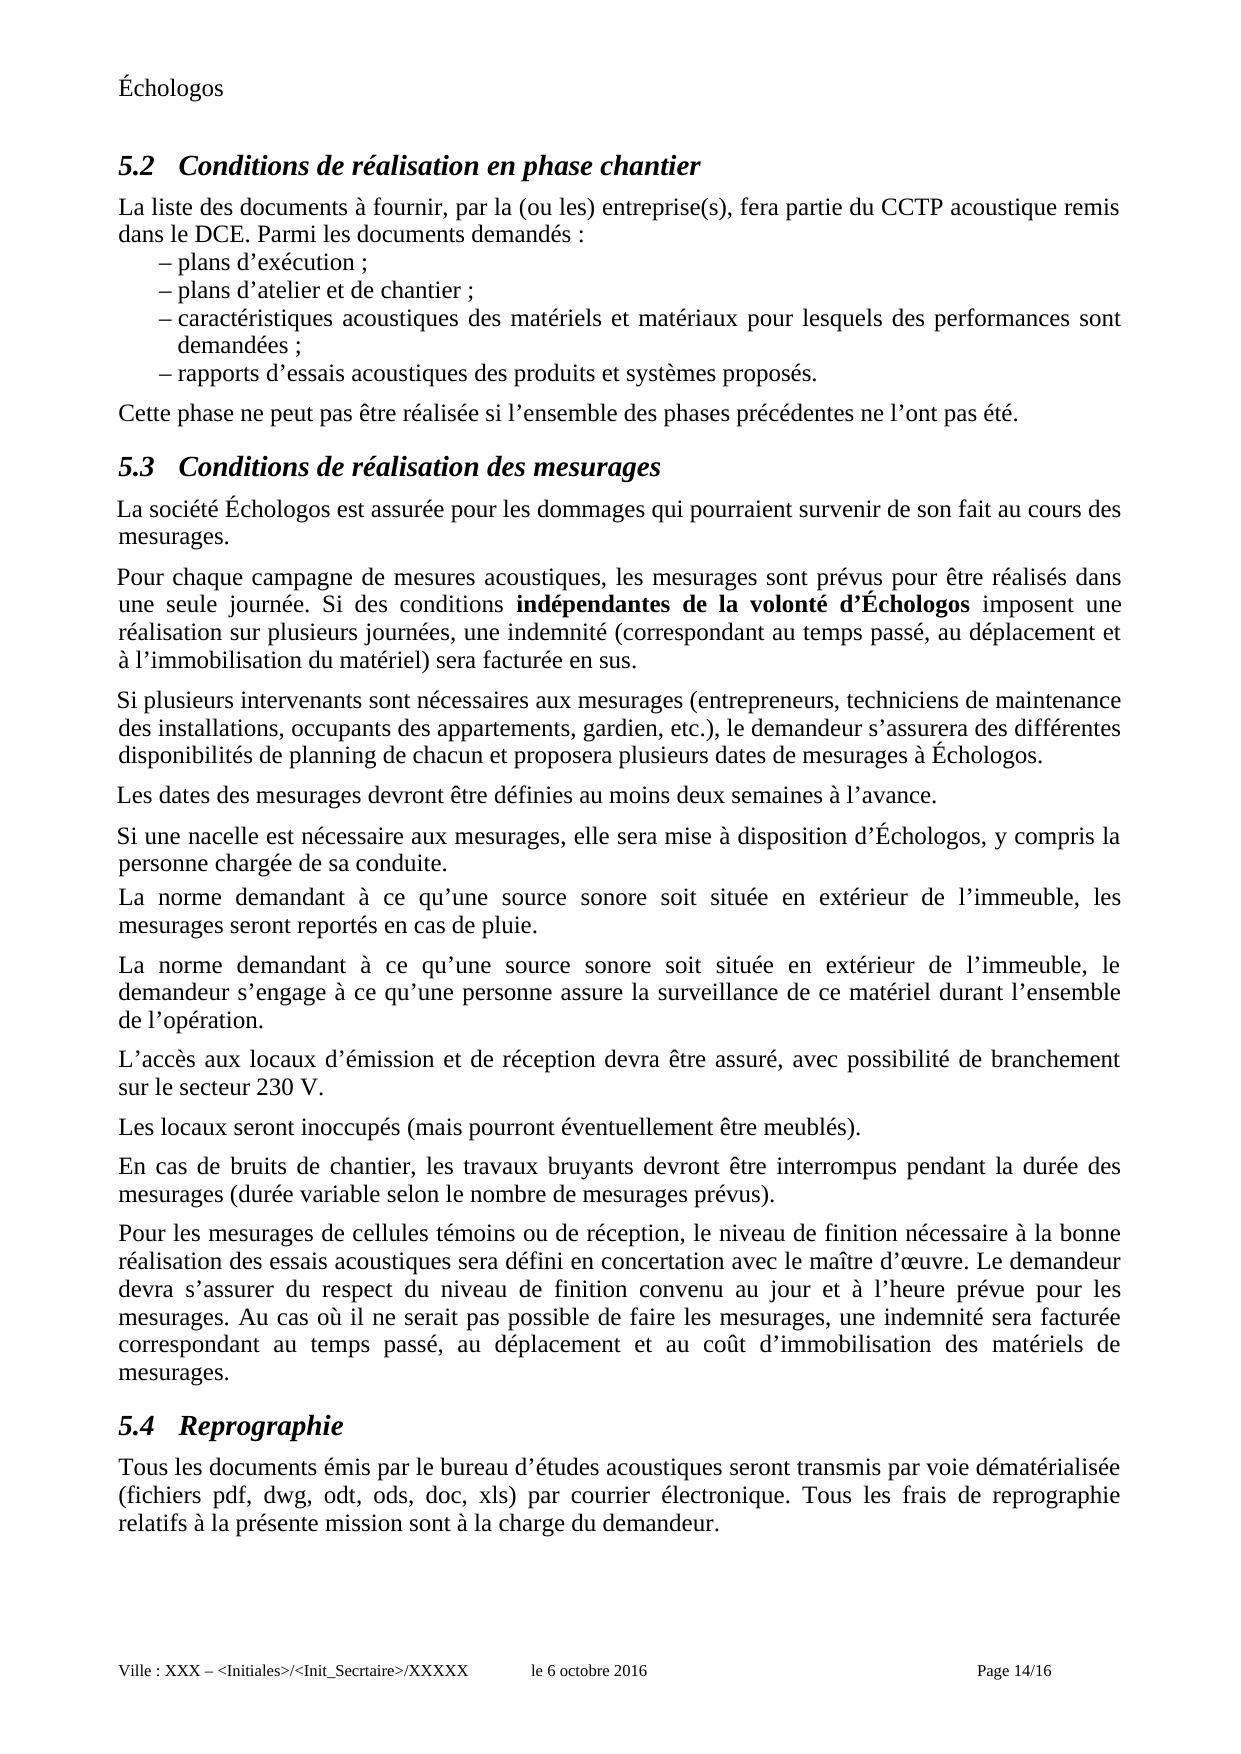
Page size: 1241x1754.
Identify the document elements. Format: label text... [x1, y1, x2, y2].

text Les dates des mesurages devront être définies au moins deux semaines à l’avance. [116, 782, 1122, 809]
text Si plusieurs intervenants sont nécessaires aux mesurages (entrepreneurs, techniciens de maintenance des installations, occupants des appartements, gardien, etc.), le demandeur s’assurera des différentes disponibilités de planning de chacun et proposera plusieurs dates de mesurages à Échologos. [116, 686, 1122, 769]
text La norme demandant à ce qu’une source sonore soit située en extérieur de l’immeuble, les mesurages seront reportés en cas de pluie. [118, 883, 1122, 939]
text – rapports d’essais acoustiques des produits et systèmes proposés. [159, 359, 1122, 387]
text La liste des documents à fournir, par la (ou les) entreprise(s), fera partie du CCTP acoustique remis dans le DCE. Parmi les documents demandés : [118, 193, 1122, 248]
text En cas de bruits de chantier, les travaux bruyants devront être interrompus pendant la durée des mesurages (durée variable selon le nombre de mesurages prévus). [118, 1152, 1122, 1208]
text La société Échologos est assurée pour les dommages qui pourraient survenir de son fait au cours des mesurages. [116, 495, 1122, 550]
subtitle Reprographie [118, 1409, 1122, 1442]
text Si une nacelle est nécessaire aux mesurages, elle sera mise à disposition d’Échologos, y compris la personne chargée de sa conduite. [116, 822, 1122, 877]
text – caractéristiques acoustiques des matériels et matériaux pour lesquels des performances sont demandées ; [159, 304, 1122, 359]
text Tous les documents émis par le bureau d’études acoustiques seront transmis par voie dématérialisée (fichiers pdf, dwg, odt, ods, doc, xls) par courrier électronique. Tous les frais de reprographie relatifs à la présente mission sont à la charge du demandeur. [118, 1453, 1122, 1537]
text Pour les mesurages de cellules témoins ou de réception, le niveau de finition nécessaire à la bonne réalisation des essais acoustiques sera défini en concertation avec le maître d’œuvre. Le demandeur devra s’assurer du respect du niveau de finition convenu au jour et à l’heure prévue pour les mesurages. Au cas où il ne serait pas possible de faire les mesurages, une indemnité sera facturée correspondant au temps passé, au déplacement et au coût d’immobilisation des matériels de mesurages. [118, 1219, 1122, 1386]
text Cette phase ne peut pas être réalisée si l’ensemble des phases précédentes ne l’ont pas été. [118, 399, 1122, 426]
text Les locaux seront inoccupés (mais pourront éventuellement être meublés). [118, 1113, 1122, 1141]
subtitle Conditions de réalisation des mesurages [118, 450, 1122, 482]
subtitle Conditions de réalisation en phase chantier [118, 149, 1122, 181]
text – plans d’exécution ; [159, 248, 1122, 276]
text L’accès aux locaux d’émission et de réception devra être assuré, avec possibilité de branchement sur le secteur 230 V. [118, 1046, 1122, 1101]
text La norme demandant à ce qu’une source sonore soit située en extérieur de l’immeuble, le demandeur s’engage à ce qu’une personne assure la surveillance de ce matériel durant l’ensemble de l’opération. [118, 951, 1122, 1034]
text – plans d’atelier et de chantier ; [159, 276, 1122, 304]
text Pour chaque campagne de mesures acoustiques, les mesurages sont prévus pour être réalisés dans une seule journée. Si des conditions indépendantes de la volonté d’Échologos imposent une réalisation sur plusieurs journées, une indemnité (correspondant au temps passé, au déplacement et à l’immobilisation du matériel) sera facturée en sus. [116, 563, 1122, 673]
